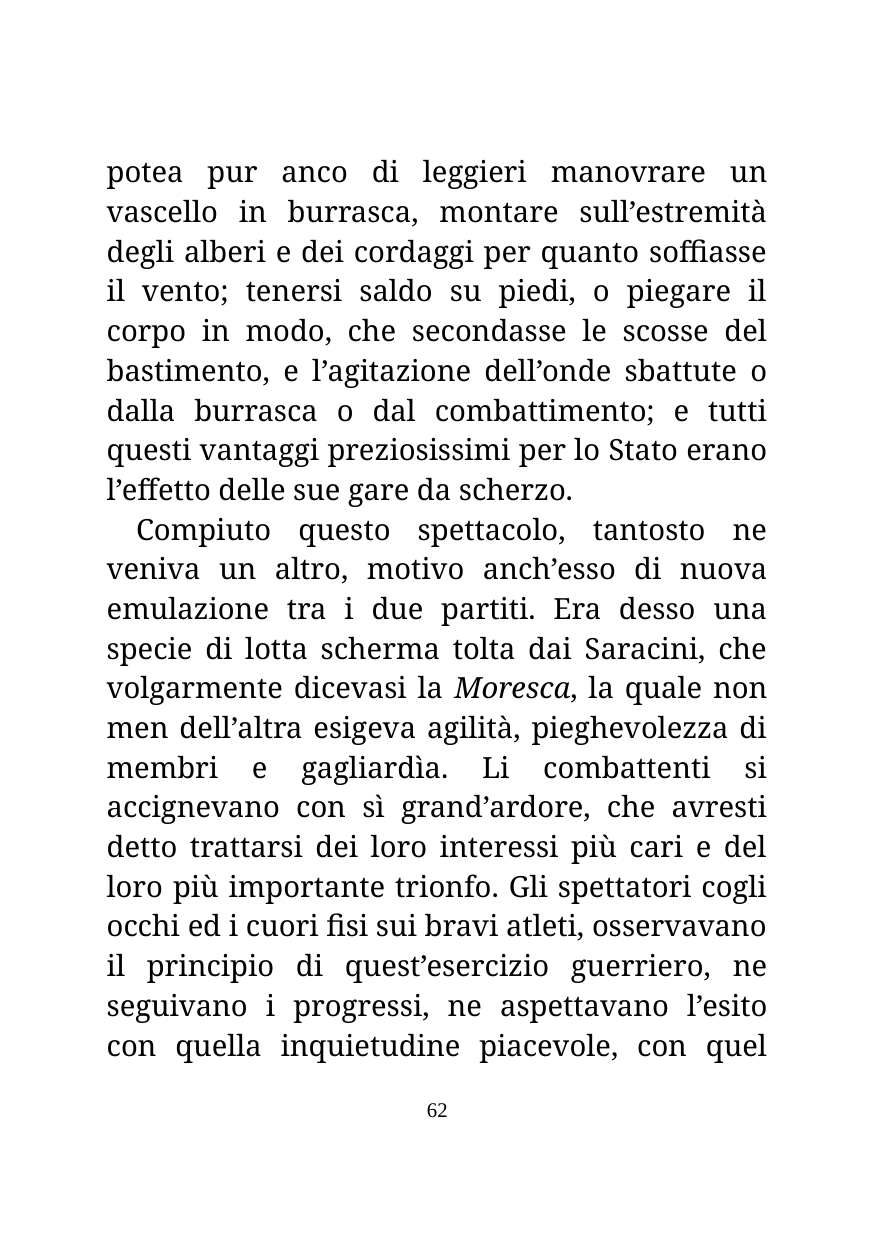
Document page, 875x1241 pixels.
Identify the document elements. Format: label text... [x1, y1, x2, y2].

text Compiuto questo spettacolo, tantosto ne veniva un altro, motivo anch’esso di nuova emulazione tra i due partiti. Era desso una specie di lotta scherma tolta dai Saracini, che volgarmente dicevasi la Moresca, la quale non men dell’altra esigeva agilità, pieghevolezza di membri e gagliardìa. Li combattenti si accignevano con sì grand’ardore, che avresti detto trattarsi dei loro interessi più cari e del loro più importante trionfo. Gli spettatori cogli occhi ed i cuori fisi sui bravi atleti, osservavano il principio di quest’esercizio guerriero, ne seguivano i progressi, ne aspettavano l’esito con quella inquietudine piacevole, con quel [106, 509, 768, 1064]
text potea pur anco di leggieri manovrare un vascello in burrasca, montare sull’estremità degli alberi e dei cordaggi per quanto soffiasse il vento; tenersi saldo su piedi, o piegare il corpo in modo, che secondasse le scosse del bastimento, e l’agitazione dell’onde sbattute o dalla burrasca o dal combattimento; e tutti questi vantaggi preziosissimi per lo Stato erano l’effetto delle sue gare da scherzo. [106, 152, 768, 509]
